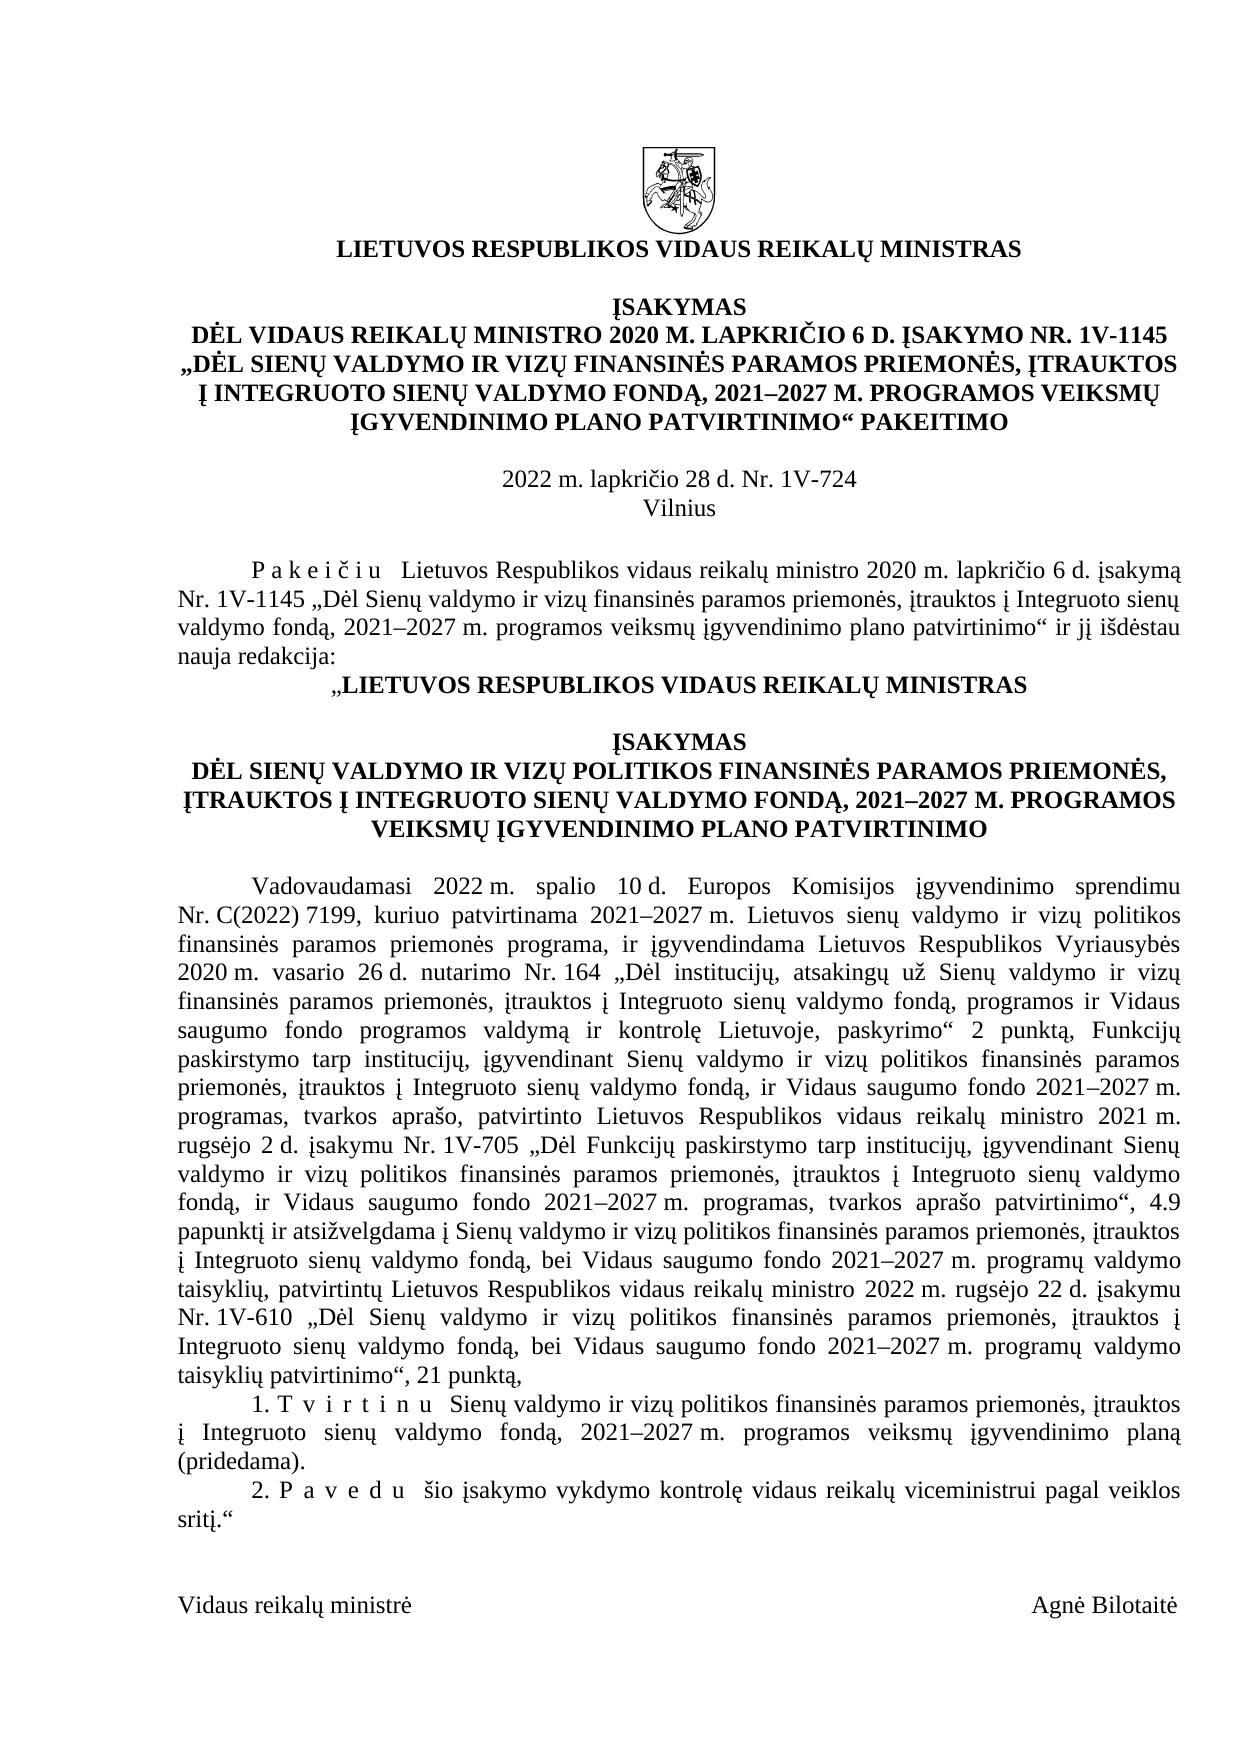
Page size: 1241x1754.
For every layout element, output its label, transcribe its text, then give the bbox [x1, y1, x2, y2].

text 2022 m. lapkričio 28 d. Nr. 1V-724 [177, 464, 1181, 493]
text VEIKSMŲ ĮGYVENDINIMO PLANO PATVIRTINIMO [177, 814, 1181, 842]
text 2. Pavedu šio įsakymo vykdymo kontrolę vidaus reikalų viceministrui pagal veiklos sritį.“ [177, 1475, 1181, 1532]
text ĮSAKYMAS [177, 727, 1181, 756]
text Vidaus reikalų ministrė Agnė Bilotaitė [177, 1590, 1181, 1619]
text LIETUVOS RESPUBLIKOS VIDAUS REIKALŲ MINISTRAS [177, 234, 1181, 263]
text DĖL VIDAUS REIKALŲ MINISTRO 2020 M. LAPKRIČIO 6 D. ĮSAKYMO NR. 1V-1145 „DĖL SIENŲ VALDYMO IR VIZŲ FINANSINĖS PARAMOS PRIEMONĖS, ĮTRAUKTOS Į INTEGRUOTO SIENŲ VALDYMO FONDĄ, 2021–2027 M. PROGRAMOS VEIKSMŲ ĮGYVENDINIMO PLANO PATVIRTINIMO“ PAKEITIMO [177, 321, 1181, 436]
text DĖL SIENŲ VALDYMO IR VIZŲ POLITIKOS FINANSINĖS PARAMOS PRIEMONĖS, ĮTRAUKTOS Į INTEGRUOTO SIENŲ VALDYMO FONDĄ, 2021–2027 M. PROGRAMOS [177, 756, 1181, 814]
text „LIETUVOS RESPUBLIKOS VIDAUS REIKALŲ MINISTRAS [177, 670, 1181, 699]
text 1. Tvirtinu Sienų valdymo ir vizų politikos finansinės paramos priemonės, įtrauktos į Integruoto sienų valdymo fondą, 2021–2027 m. programos veiksmų įgyvendinimo planą (pridedama). [177, 1389, 1181, 1475]
text Vadovaudamasi 2022 m. spalio 10 d. Europos Komisijos įgyvendinimo sprendimu Nr. C(2022) 7199, kuriuo patvirtinama 2021–2027 m. Lietuvos sienų valdymo ir vizų politikos finansinės paramos priemonės programa, ir įgyvendindama Lietuvos Respublikos Vyriausybės 2020 m. vasario 26 d. nutarimo Nr. 164 „Dėl institucijų, atsakingų už Sienų valdymo ir vizų finansinės paramos priemonės, įtrauktos į Integruoto sienų valdymo fondą, programos ir Vidaus saugumo fondo programos valdymą ir kontrolę Lietuvoje, paskyrimo“ 2 punktą, Funkcijų paskirstymo tarp institucijų, įgyvendinant Sienų valdymo ir vizų politikos finansinės paramos priemonės, įtrauktos į Integruoto sienų valdymo fondą, ir Vidaus saugumo fondo 2021–2027 m. programas, tvarkos aprašo, patvirtinto Lietuvos Respublikos vidaus reikalų ministro 2021 m. rugsėjo 2 d. įsakymu Nr. 1V-705 „Dėl Funkcijų paskirstymo tarp institucijų, įgyvendinant Sienų valdymo ir vizų politikos finansinės paramos priemonės, įtrauktos į Integruoto sienų valdymo fondą, ir Vidaus saugumo fondo 2021–2027 m. programas, tvarkos aprašo patvirtinimo“, 4.9 papunktį ir atsižvelgdama į Sienų valdymo ir vizų politikos finansinės paramos priemonės, įtrauktos į Integruoto sienų valdymo fondą, bei Vidaus saugumo fondo 2021–2027 m. programų valdymo taisyklių, patvirtintų Lietuvos Respublikos vidaus reikalų ministro 2022 m. rugsėjo 22 d. įsakymu Nr. 1V-610 „Dėl Sienų valdymo ir vizų politikos finansinės paramos priemonės, įtrauktos į Integruoto sienų valdymo fondą, bei Vidaus saugumo fondo 2021–2027 m. programų valdymo taisyklių patvirtinimo“, 21 punktą, [177, 871, 1181, 1389]
text Pakeičiu Lietuvos Respublikos vidaus reikalų ministro 2020 m. lapkričio 6 d. įsakymą Nr. 1V-1145 „Dėl Sienų valdymo ir vizų finansinės paramos priemonės, įtrauktos į Integruoto sienų valdymo fondą, 2021–2027 m. programos veiksmų įgyvendinimo plano patvirtinimo“ ir jį išdėstau nauja redakcija: [177, 555, 1181, 670]
text ĮSAKYMAS [177, 292, 1181, 321]
text Vilnius [177, 493, 1181, 522]
